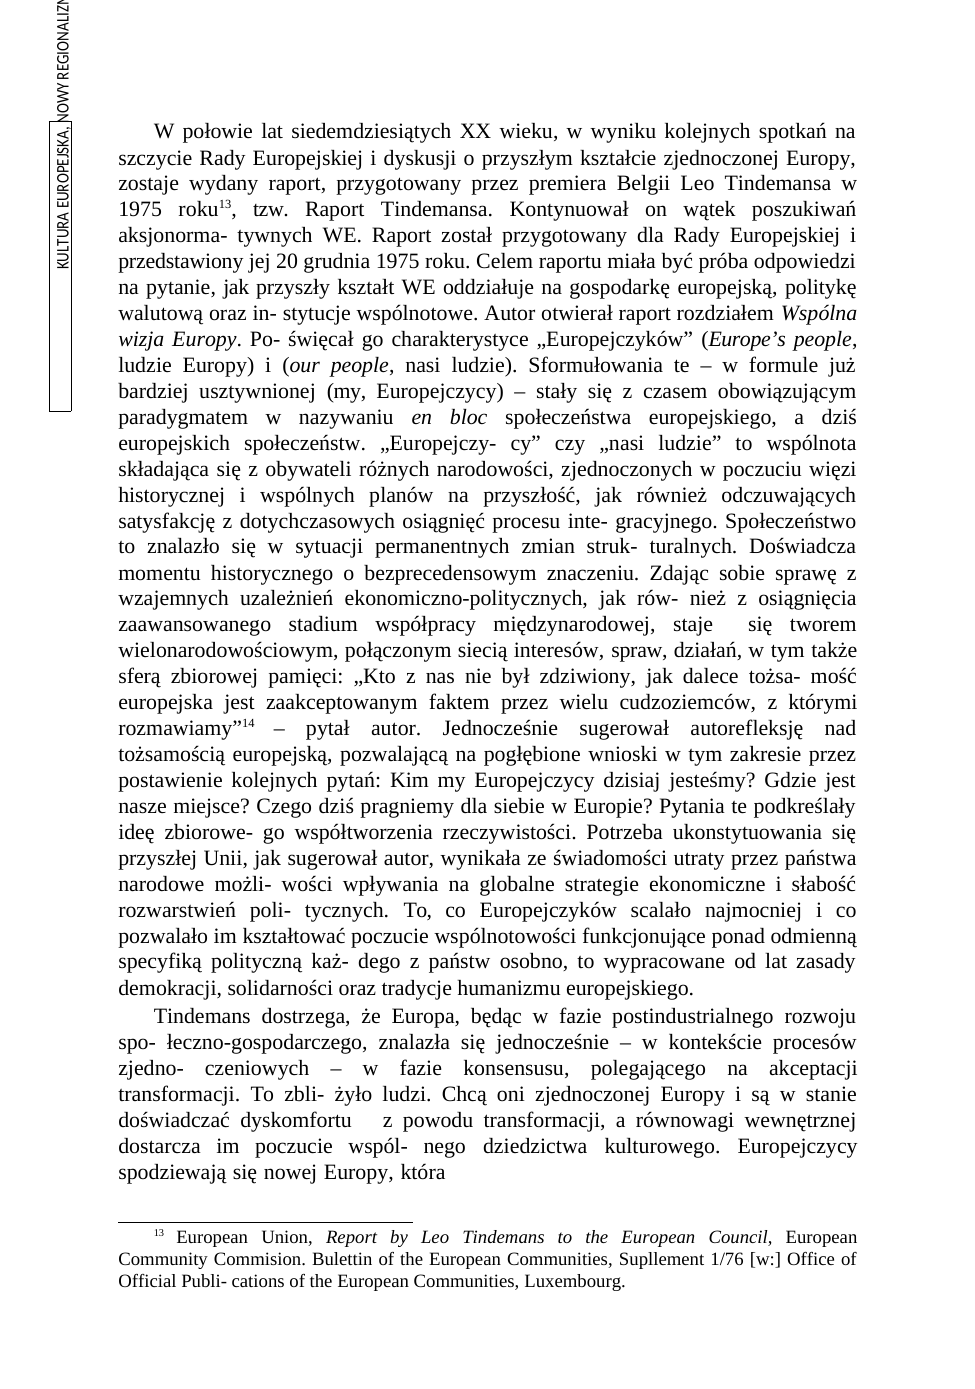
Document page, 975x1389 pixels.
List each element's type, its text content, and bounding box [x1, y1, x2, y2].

text W połowie lat siedemdziesiątych XX wieku, w wyniku kolejnych spotkań na szczycie Rady Europejskiej i dyskusji o przyszłym kształcie zjednoczonej Europy, zostaje wydany raport, przygotowany przez premiera Belgii Leo Tindemansa w 1975 roku13, tzw. Raport Tindemansa. Kontynuował on wątek poszukiwań aksjonorma- tywnych WE. Raport został przygotowany dla Rady Europejskiej i przedstawiony jej 20 grudnia 1975 roku. Celem raportu miała być próba odpowiedzi na pytanie, jak przyszły kształt WE oddziałuje na gospodarkę europejską, politykę walutową oraz in- stytucje wspólnotowe. Autor otwierał raport rozdziałem Wspólna wizja Europy. Po- święcał go charakterystyce „Europejczyków” (Europe’s people, ludzie Europy) i (our people, nasi ludzie). Sformułowania te – w formule już bardziej usztywnionej (my, Europejczycy) – stały się z czasem obowiązującym paradygmatem w nazywaniu en bloc społeczeństwa europejskiego, a dziś europejskich społeczeństw. „Europejczy- cy” czy „nasi ludzie” to wspólnota składająca się z obywateli różnych narodowości, zjednoczonych w poczuciu więzi historycznej i wspólnych planów na przyszłość, jak również odczuwających satysfakcję z dotychczasowych osiągnięć procesu inte- gracyjnego. Społeczeństwo to znalazło się w sytuacji permanentnych zmian struk- turalnych. Doświadcza momentu historycznego o bezprecedensowym znaczeniu. Zdając sobie sprawę z wzajemnych uzależnień ekonomiczno-politycznych, jak rów- nież z osiągnięcia zaawansowanego stadium współpracy międzynarodowej, staje się tworem wielonarodowościowym, połączonym siecią interesów, spraw, działań, w tym także sferą zbiorowej pamięci: „Kto z nas nie był zdziwiony, jak dalece tożsa- mość europejska jest zaakceptowanym faktem przez wielu cudzoziemców, z którymi rozmawiamy”14 – pytał autor. Jednocześnie sugerował autorefleksję nad tożsamością europejską, pozwalającą na pogłębione wnioski w tym zakresie przez postawienie kolejnych pytań: Kim my Europejczycy dzisiaj jesteśmy? Gdzie jest nasze miejsce? Czego dziś pragniemy dla siebie w Europie? Pytania te podkreślały ideę zbiorowe- go współtworzenia rzeczywistości. Potrzeba ukonstytuowania się przyszłej Unii, jak sugerował autor, wynikała ze świadomości utraty przez państwa narodowe możli- wości wpływania na globalne strategie ekonomiczne i słabość rozwarstwień poli- tycznych. To, co Europejczyków scalało najmocniej i co pozwalało im kształtować poczucie wspólnotowości funkcjonujące ponad odmienną specyfiką polityczną każ- dego z państw osobno, to wypracowane od lat zasady demokracji, solidarności oraz tradycje humanizmu europejskiego. [118, 118, 857, 1000]
text 13 European Union, Report by Leo Tindemans to the European Council, European Community Commision. Bulettin of the European Communities, Supllement 1/76 [w:] Office of Official Publi- cations of the European Communities, Luxembourg. [118, 1226, 857, 1292]
text Tindemans dostrzega, że Europa, będąc w fazie postindustrialnego rozwoju spo- łeczno-gospodarczego, znalazła się jednocześnie – w kontekście procesów zjedno- czeniowych – w fazie konsensusu, polegającego na akceptacji transformacji. To zbli- żyło ludzi. Chcą oni zjednoczonej Europy i są w stanie doświadczać dyskomfortu z powodu transformacji, a równowagi wewnętrznej dostarcza im poczucie wspól- nego dziedzictwa kulturowego. Europejczycy spodziewają się nowej Europy, która [118, 1003, 857, 1184]
